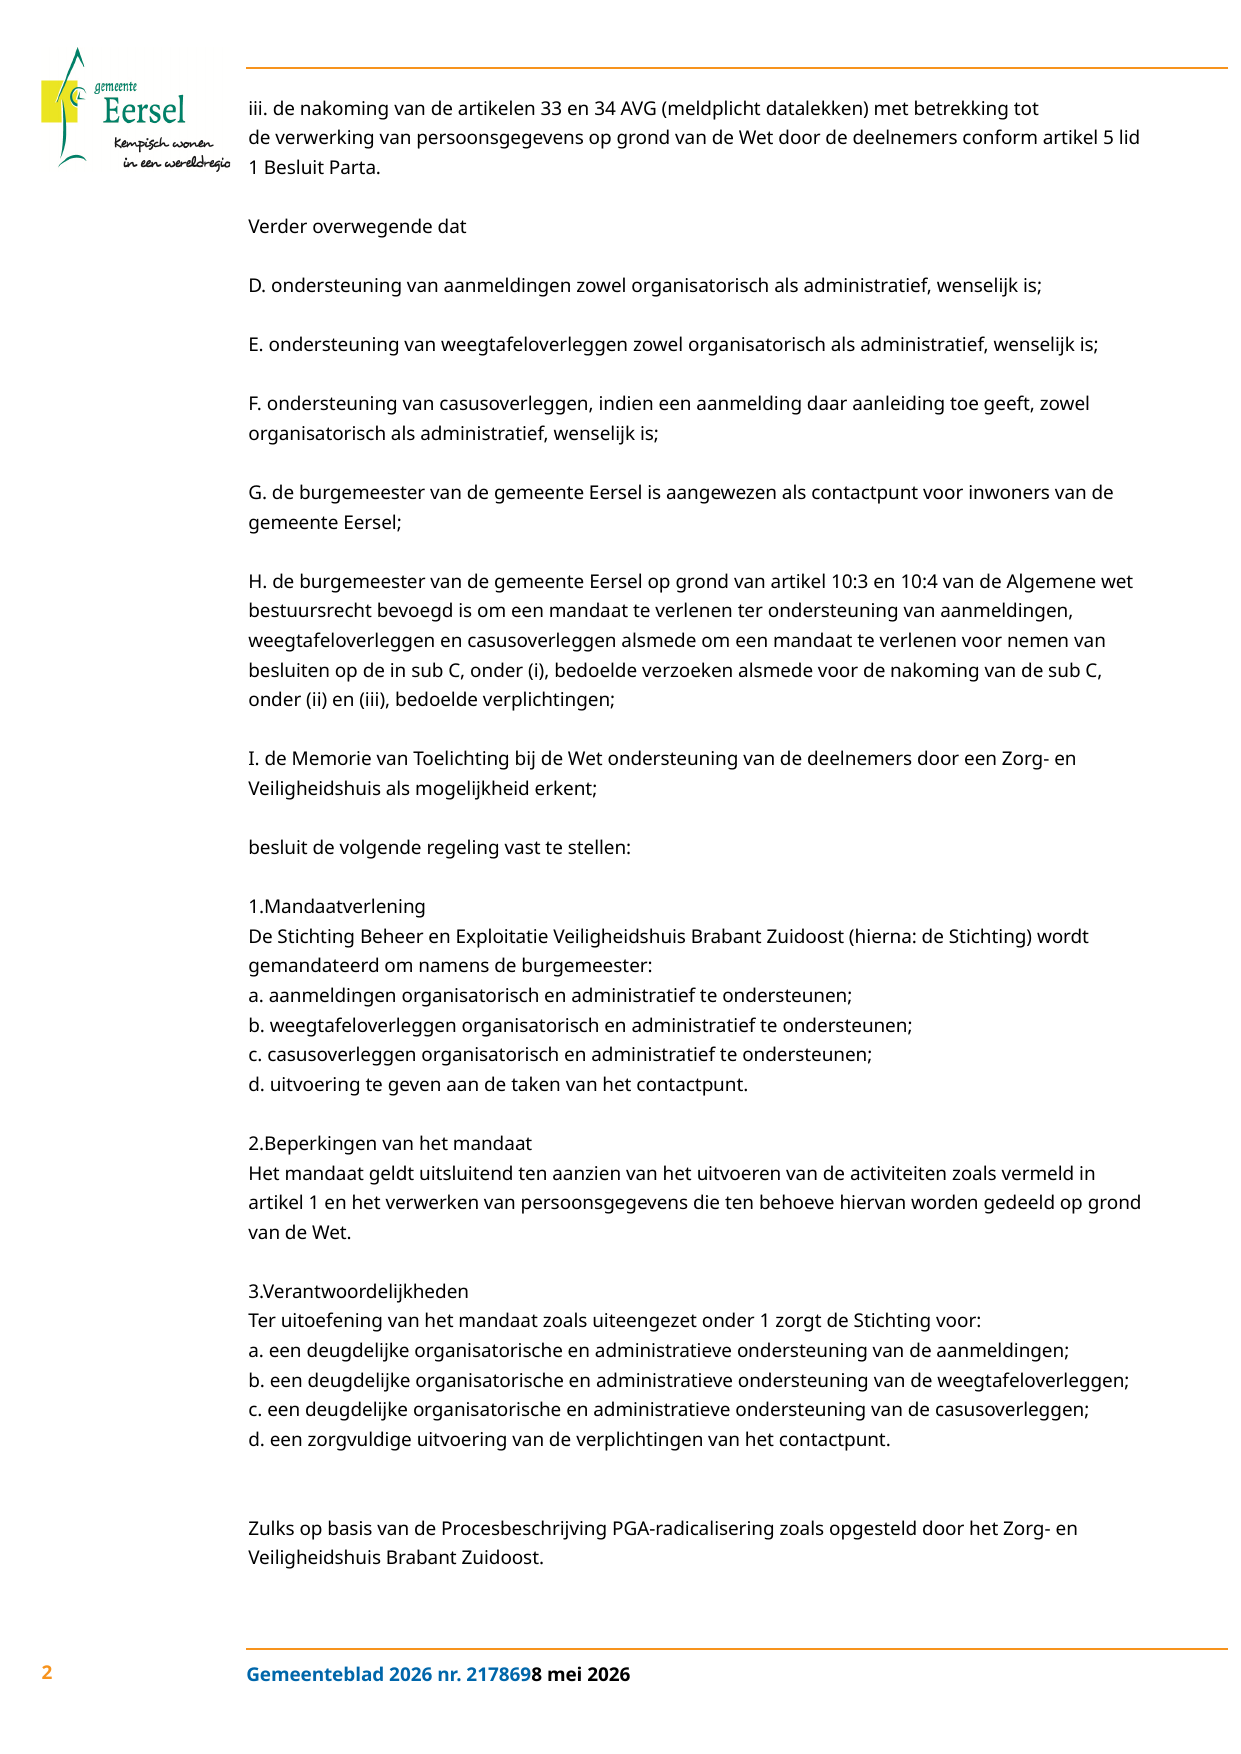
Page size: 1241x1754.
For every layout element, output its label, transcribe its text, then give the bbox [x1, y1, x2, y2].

text d. uitvoering te geven aan de taken van het contactpunt. [248, 1071, 1152, 1097]
text Ter uitoefening van het mandaat zoals uiteengezet onder 1 zorgt de Stichting voor: [248, 1308, 1152, 1333]
text I. de Memorie van Toelichting bij de Wet ondersteuning van de deelnemers door een Zorg- en Veiligheidshuis als mogelijkheid erkent; [248, 746, 1152, 801]
text 1.Mandaatverlening [248, 893, 1152, 919]
text a. een deugdelijke organisatorische en administratieve ondersteuning van de aanmeldingen; [248, 1337, 1152, 1363]
text 3.Verantwoordelijkheden [248, 1278, 1152, 1304]
text b. een deugdelijke organisatorische en administratieve ondersteuning van de weegtafeloverleggen; [248, 1367, 1152, 1393]
text d. een zorgvuldige uitvoering van de verplichtingen van het contactpunt. [248, 1426, 1152, 1452]
text Zulks op basis van de Procesbeschrijving PGA-radicalisering zoals opgesteld door het Zorg- en Veiligheidshuis Brabant Zuidoost. [248, 1515, 1152, 1570]
text Verder overwegende dat [248, 213, 1152, 239]
text c. casusoverleggen organisatorisch en administratief te ondersteunen; [248, 1041, 1152, 1067]
text iii. de nakoming van de artikelen 33 en 34 AVG (meldplicht datalekken) met betrekking tot [248, 95, 1152, 121]
text a. aanmeldingen organisatorisch en administratief te ondersteunen; [248, 982, 1152, 1008]
text De Stichting Beheer en Exploitatie Veiligheidshuis Brabant Zuidoost (hierna: de Stichting) wordt gemandateerd om namens de burgemeester: [248, 923, 1152, 978]
text H. de burgemeester van de gemeente Eersel op grond van artikel 10:3 en 10:4 van de Algemene wet bestuursrecht bevoegd is om een mandaat te verlenen ter ondersteuning van aanmeldingen, weegtafeloverleggen en casusoverleggen alsmede om een mandaat te verlenen voor nemen van besluiten op de in sub C, onder (i), bedoelde verzoeken alsmede voor de nakoming van de sub C, onder (ii) en (iii), bedoelde verplichtingen; [248, 568, 1152, 712]
text 2.Beperkingen van het mandaat [248, 1130, 1152, 1156]
text G. de burgemeester van de gemeente Eersel is aangewezen als contactpunt voor inwoners van de gemeente Eersel; [248, 479, 1152, 535]
text b. weegtafeloverleggen organisatorisch en administratief te ondersteunen; [248, 1012, 1152, 1038]
text Het mandaat geldt uitsluitend ten aanzien van het uitvoeren van de activiteiten zoals vermeld in artikel 1 en het verwerken van persoonsgegevens die ten behoeve hiervan worden gedeeld op grond van de Wet. [248, 1160, 1152, 1245]
text E. ondersteuning van weegtafeloverleggen zowel organisatorisch als administratief, wenselijk is; [248, 331, 1152, 357]
text c. een deugdelijke organisatorische en administratieve ondersteuning van de casusoverleggen; [248, 1396, 1152, 1422]
text D. ondersteuning van aanmeldingen zowel organisatorisch als administratief, wenselijk is; [248, 272, 1152, 298]
text de verwerking van persoonsgegevens op grond van de Wet door de deelnemers conform artikel 5 lid 1 Besluit Parta. [248, 124, 1152, 180]
text F. ondersteuning van casusoverleggen, indien een aanmelding daar aanleiding toe geeft, zowel organisatorisch als administratief, wenselijk is; [248, 391, 1152, 446]
text besluit de volgende regeling vast te stellen: [248, 834, 1152, 860]
picture [41, 47, 231, 172]
